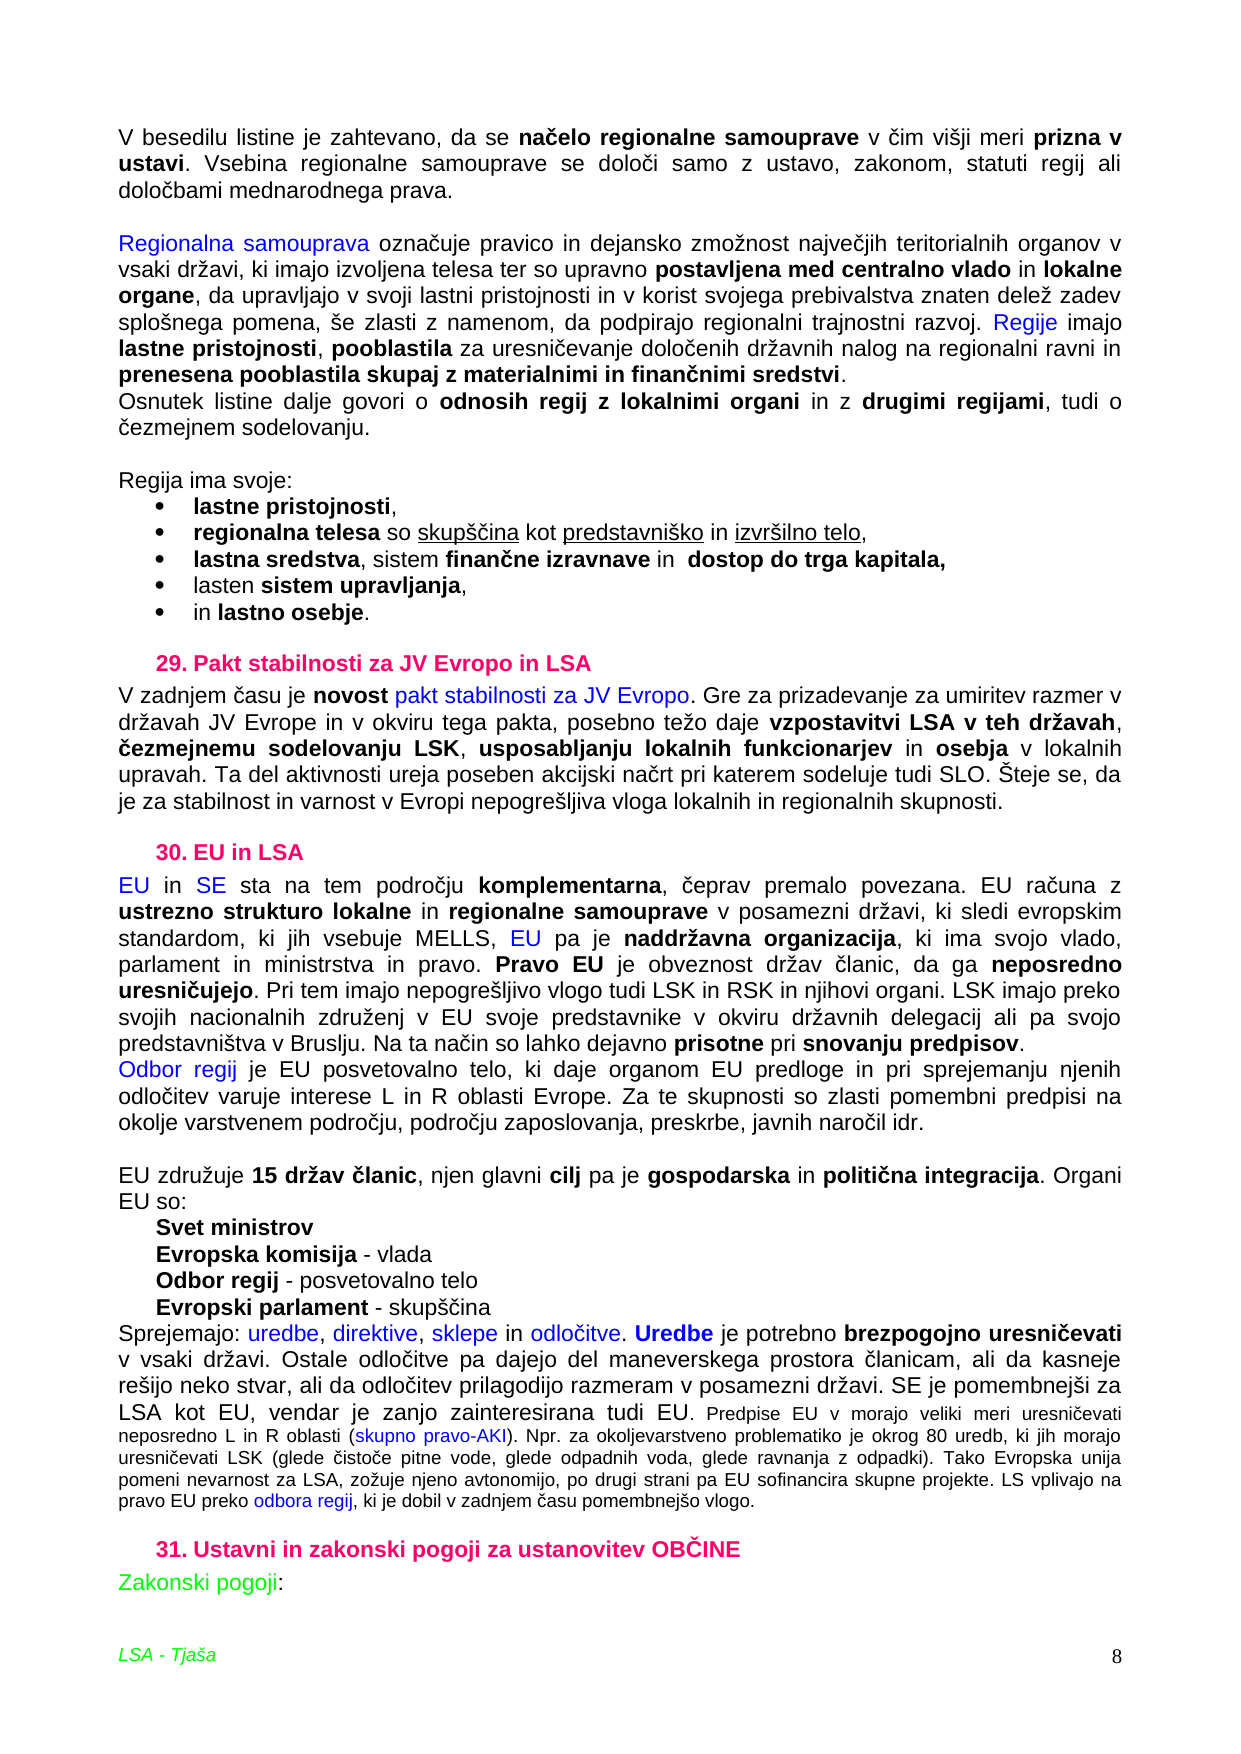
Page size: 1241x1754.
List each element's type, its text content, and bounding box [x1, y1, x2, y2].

text Odbor regij je EU posvetovalno telo, ki daje organom EU predloge in pri sprejemanju njenih odločitev varuje interese L in R oblasti Evrope. Za te skupnosti so zlasti pomembni predpisi na okolje varstvenem področju, področju zaposlovanja, preskrbe, javnih naročil idr. [118, 1056, 1122, 1135]
text Evropski parlament - skupščina [156, 1293, 1122, 1320]
text Evropska komisija - vlada [156, 1241, 1122, 1267]
text Osnutek listine dalje govori o odnosih regij z lokalnimi organi in z drugimi regijami, tudi o čezmejnem sodelovanju. [118, 388, 1122, 440]
list regionalna telesa so skupščina kot predstavniško in izvršilno telo, [156, 519, 1122, 546]
text Regija ima svoje: [118, 467, 1122, 493]
subtitle Pakt stabilnosti za JV Evropo in LSA [156, 650, 1122, 676]
text EU združuje 15 držav članic, njen glavni cilj pa je gospodarska in politična integracija. Organi EU so: [118, 1162, 1122, 1214]
text EU in SE sta na tem področju komplementarna, čeprav premalo povezana. EU računa z ustrezno strukturo lokalne in regionalne samouprave v posamezni državi, ki sledi evropskim standardom, ki jih vsebuje MELLS, EU pa je naddržavna organizacija, ki ima svojo vlado, parlament in ministrstva in pravo. Pravo EU je obveznost držav članic, da ga neposredno uresničujejo. Pri tem imajo nepogrešljivo vlogo tudi LSK in RSK in njihovi organi. LSK imajo preko svojih nacionalnih združenj v EU svoje predstavnike v okviru državnih delegacij ali pa svojo predstavništva v Bruslju. Na ta način so lahko dejavno prisotne pri snovanju predpisov. [118, 872, 1122, 1056]
text V zadnjem času je novost pakt stabilnosti za JV Evropo. Gre za prizadevanje za umiritev razmer v državah JV Evrope in v okviru tega pakta, posebno težo daje vzpostavitvi LSA v teh državah, čezmejnemu sodelovanju LSK, usposabljanju lokalnih funkcionarjev in osebja v lokalnih upravah. Ta del aktivnosti ureja poseben akcijski načrt pri katerem sodeluje tudi SLO. Šteje se, da je za stabilnost in varnost v Evropi nepogrešljiva vloga lokalnih in regionalnih skupnosti. [118, 682, 1122, 814]
text Sprejemajo: uredbe, direktive, sklepe in odločitve. Uredbe je potrebno brezpogojno uresničevati v vsaki državi. Ostale odločitve pa dajejo del maneverskega prostora članicam, ali da kasneje rešijo neko stvar, ali da odločitev prilagodijo razmeram v posamezni državi. SE je pomembnejši za LSA kot EU, vendar je zanjo zainteresirana tudi EU. Predpise EU v morajo veliki meri uresničevati neposredno L in R oblasti (skupno pravo-AKI). Npr. za okoljevarstveno problematiko je okrog 80 uredb, ki jih morajo uresničevati LSK (glede čistoče pitne vode, glede odpadnih voda, glede ravnanja z odpadki). Tako Evropska unija pomeni nevarnost za LSA, zožuje njeno avtonomijo, po drugi strani pa EU sofinancira skupne projekte. LS vplivajo na pravo EU preko odbora regij, ki je dobil v zadnjem času pomembnejšo vlogo. [118, 1320, 1122, 1511]
list lasten sistem upravljanja, [156, 572, 1122, 598]
text Zakonski pogoji: [118, 1569, 1122, 1595]
text V besedilu listine je zahtevano, da se načelo regionalne samouprave v čim višji meri prizna v ustavi. Vsebina regionalne samouprave se določi samo z ustavo, zakonom, statuti regij ali določbami mednarodnega prava. [118, 124, 1122, 203]
text Odbor regij - posvetovalno telo [156, 1267, 1122, 1293]
list lastna sredstva, sistem finančne izravnave in dostop do trga kapitala, [156, 546, 1122, 572]
text Svet ministrov [156, 1214, 1122, 1241]
list in lastno osebje. [156, 598, 1122, 625]
subtitle Ustavni in zakonski pogoji za ustanovitev OBČINE [156, 1536, 1122, 1563]
text Regionalna samouprava označuje pravico in dejansko zmožnost največjih teritorialnih organov v vsaki državi, ki imajo izvoljena telesa ter so upravno postavljena med centralno vlado in lokalne organe, da upravljajo v svoji lastni pristojnosti in v korist svojega prebivalstva znaten delež zadev splošnega pomena, še zlasti z namenom, da podpirajo regionalni trajnostni razvoj. Regije imajo lastne pristojnosti, pooblastila za uresničevanje določenih državnih nalog na regionalni ravni in prenesena pooblastila skupaj z materialnimi in finančnimi sredstvi. [118, 229, 1122, 388]
subtitle EU in LSA [156, 839, 1122, 866]
list lastne pristojnosti, [156, 493, 1122, 519]
